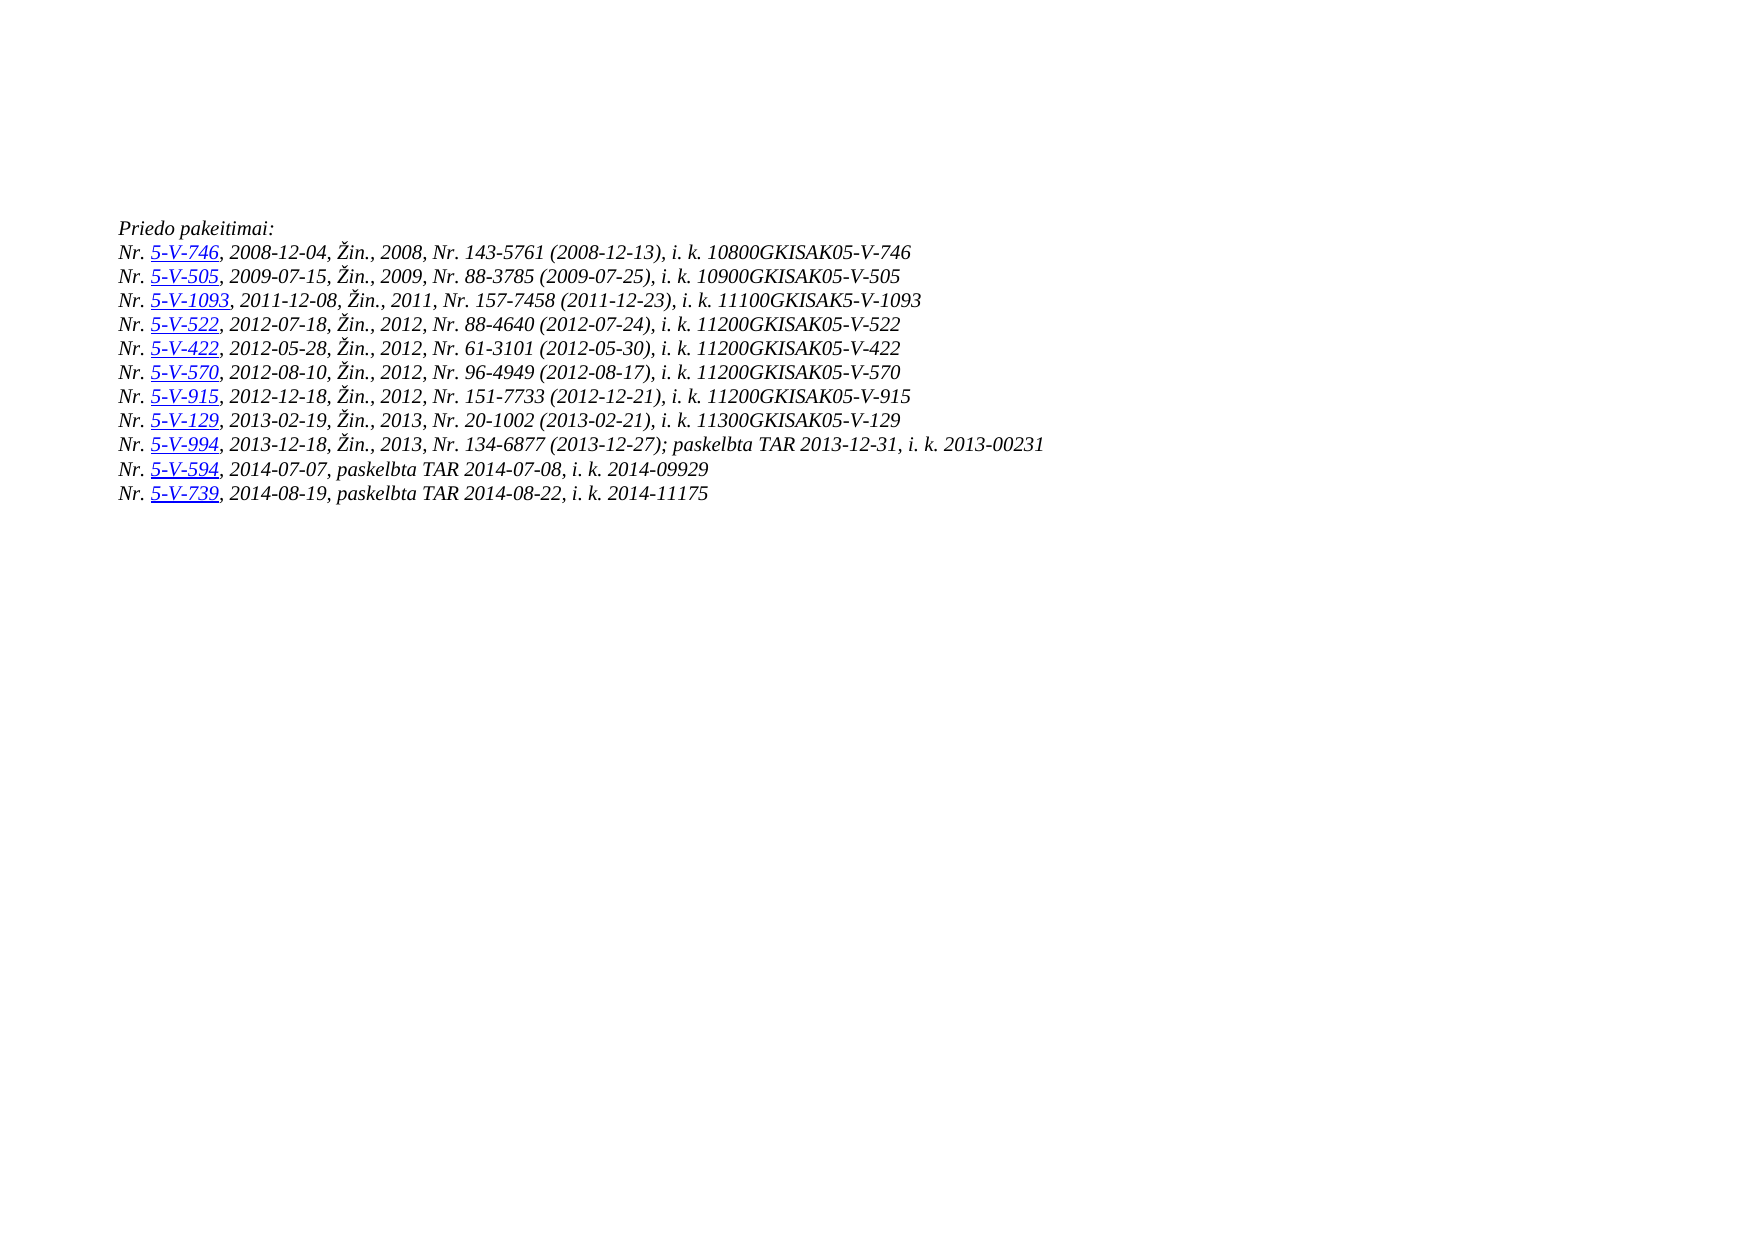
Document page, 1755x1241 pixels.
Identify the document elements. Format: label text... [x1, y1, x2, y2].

text Nr. 5-V-746, 2008-12-04, Žin., 2008, Nr. 143-5761 (2008-12-13), i. k. 10800GKISAK05-V-746 [118, 240, 1636, 264]
text Nr. 5-V-594, 2014-07-07, paskelbta TAR 2014-07-08, i. k. 2014-09929 [118, 456, 1636, 481]
text Nr. 5-V-505, 2009-07-15, Žin., 2009, Nr. 88-3785 (2009-07-25), i. k. 10900GKISAK05-V-505 [118, 264, 1636, 288]
text Nr. 5-V-422, 2012-05-28, Žin., 2012, Nr. 61-3101 (2012-05-30), i. k. 11200GKISAK05-V-422 [118, 336, 1636, 360]
text Nr. 5-V-129, 2013-02-19, Žin., 2013, Nr. 20-1002 (2013-02-21), i. k. 11300GKISAK05-V-129 [118, 408, 1636, 432]
text Nr. 5-V-994, 2013-12-18, Žin., 2013, Nr. 134-6877 (2013-12-27); paskelbta TAR 2013-12-31, i. k. 2013-00231 [118, 432, 1636, 456]
text Nr. 5-V-1093, 2011-12-08, Žin., 2011, Nr. 157-7458 (2011-12-23), i. k. 11100GKISAK5-V-1093 [118, 288, 1636, 312]
text Nr. 5-V-739, 2014-08-19, paskelbta TAR 2014-08-22, i. k. 2014-11175 [118, 481, 1636, 504]
text Priedo pakeitimai: [118, 216, 1636, 240]
text Nr. 5-V-915, 2012-12-18, Žin., 2012, Nr. 151-7733 (2012-12-21), i. k. 11200GKISAK05-V-915 [118, 384, 1636, 408]
text Nr. 5-V-570, 2012-08-10, Žin., 2012, Nr. 96-4949 (2012-08-17), i. k. 11200GKISAK05-V-570 [118, 360, 1636, 384]
text Nr. 5-V-522, 2012-07-18, Žin., 2012, Nr. 88-4640 (2012-07-24), i. k. 11200GKISAK05-V-522 [118, 312, 1636, 336]
